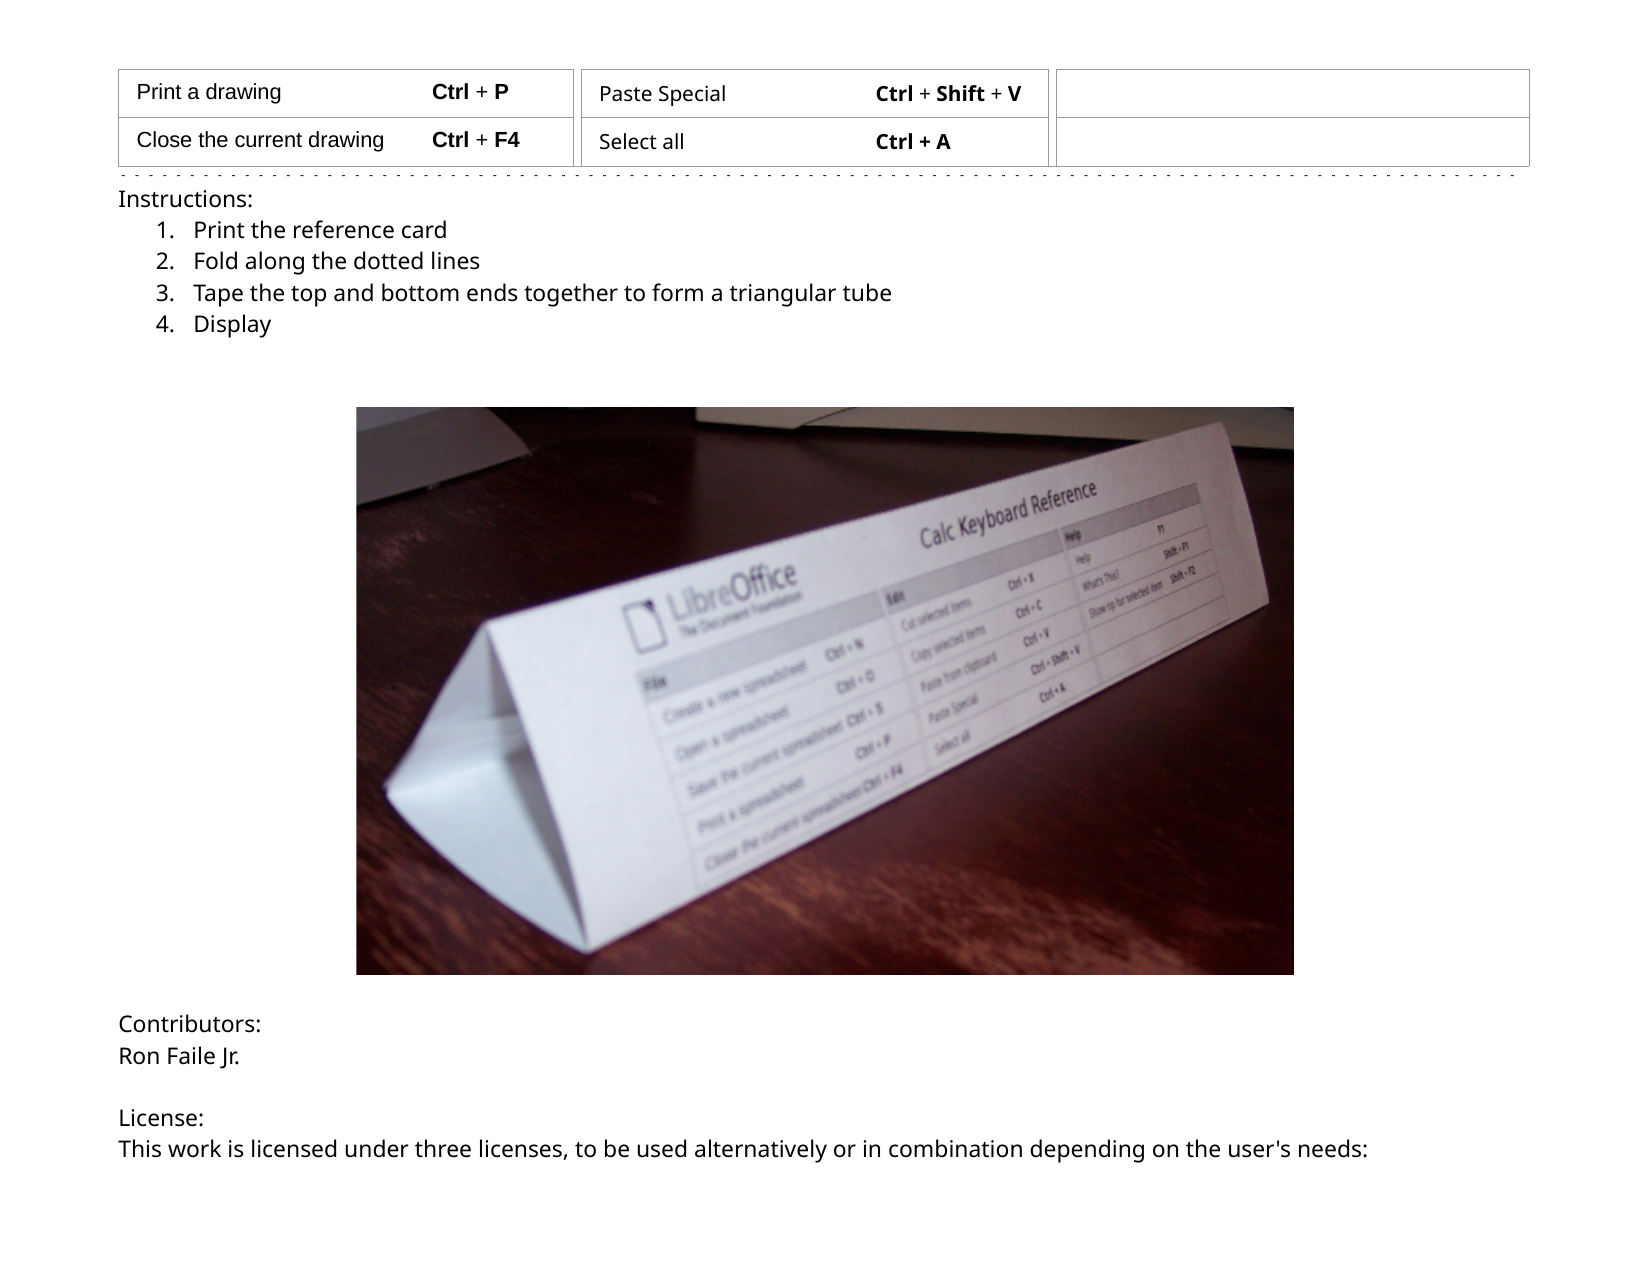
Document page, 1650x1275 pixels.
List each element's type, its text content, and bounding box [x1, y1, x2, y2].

list Tape the top and bottom ends together to form a triangular tube [156, 277, 1532, 308]
table_cell [1049, 69, 1056, 117]
table_cell Print a drawing Ctrl + P [119, 70, 573, 117]
text - - - - - - - - - - - - - - - - - - - - - - - - - - - - - - - - - - - - - - - - - - - - - - - - - - - - - - - - - - - - - - - - - - - - - - - - - - - - - - - - - - - - - - - - - - - - - - - - - - - - - - [118, 166, 1532, 183]
text Ron Faile Jr. [118, 1040, 1532, 1071]
table_cell [1049, 117, 1056, 166]
table_cell [574, 69, 581, 117]
text Contributors: [118, 1008, 1532, 1040]
list Fold along the dotted lines [156, 245, 1532, 277]
list Display [156, 308, 1532, 339]
table_cell [1057, 70, 1529, 117]
table_cell Close the current drawing Ctrl + F4 [119, 118, 573, 166]
table_cell [1057, 118, 1529, 166]
table_cell [574, 117, 581, 166]
list Print the reference card [156, 214, 1532, 245]
text License: [118, 1102, 1532, 1133]
table_cell Paste Special Ctrl + Shift + V [582, 70, 1048, 117]
text This work is licensed under three licenses, to be used alternatively or in combination depending on the user's needs: [118, 1133, 1532, 1165]
table_cell Select all Ctrl + A [582, 118, 1048, 166]
picture [356, 407, 1294, 975]
text Instructions: [118, 183, 1532, 214]
